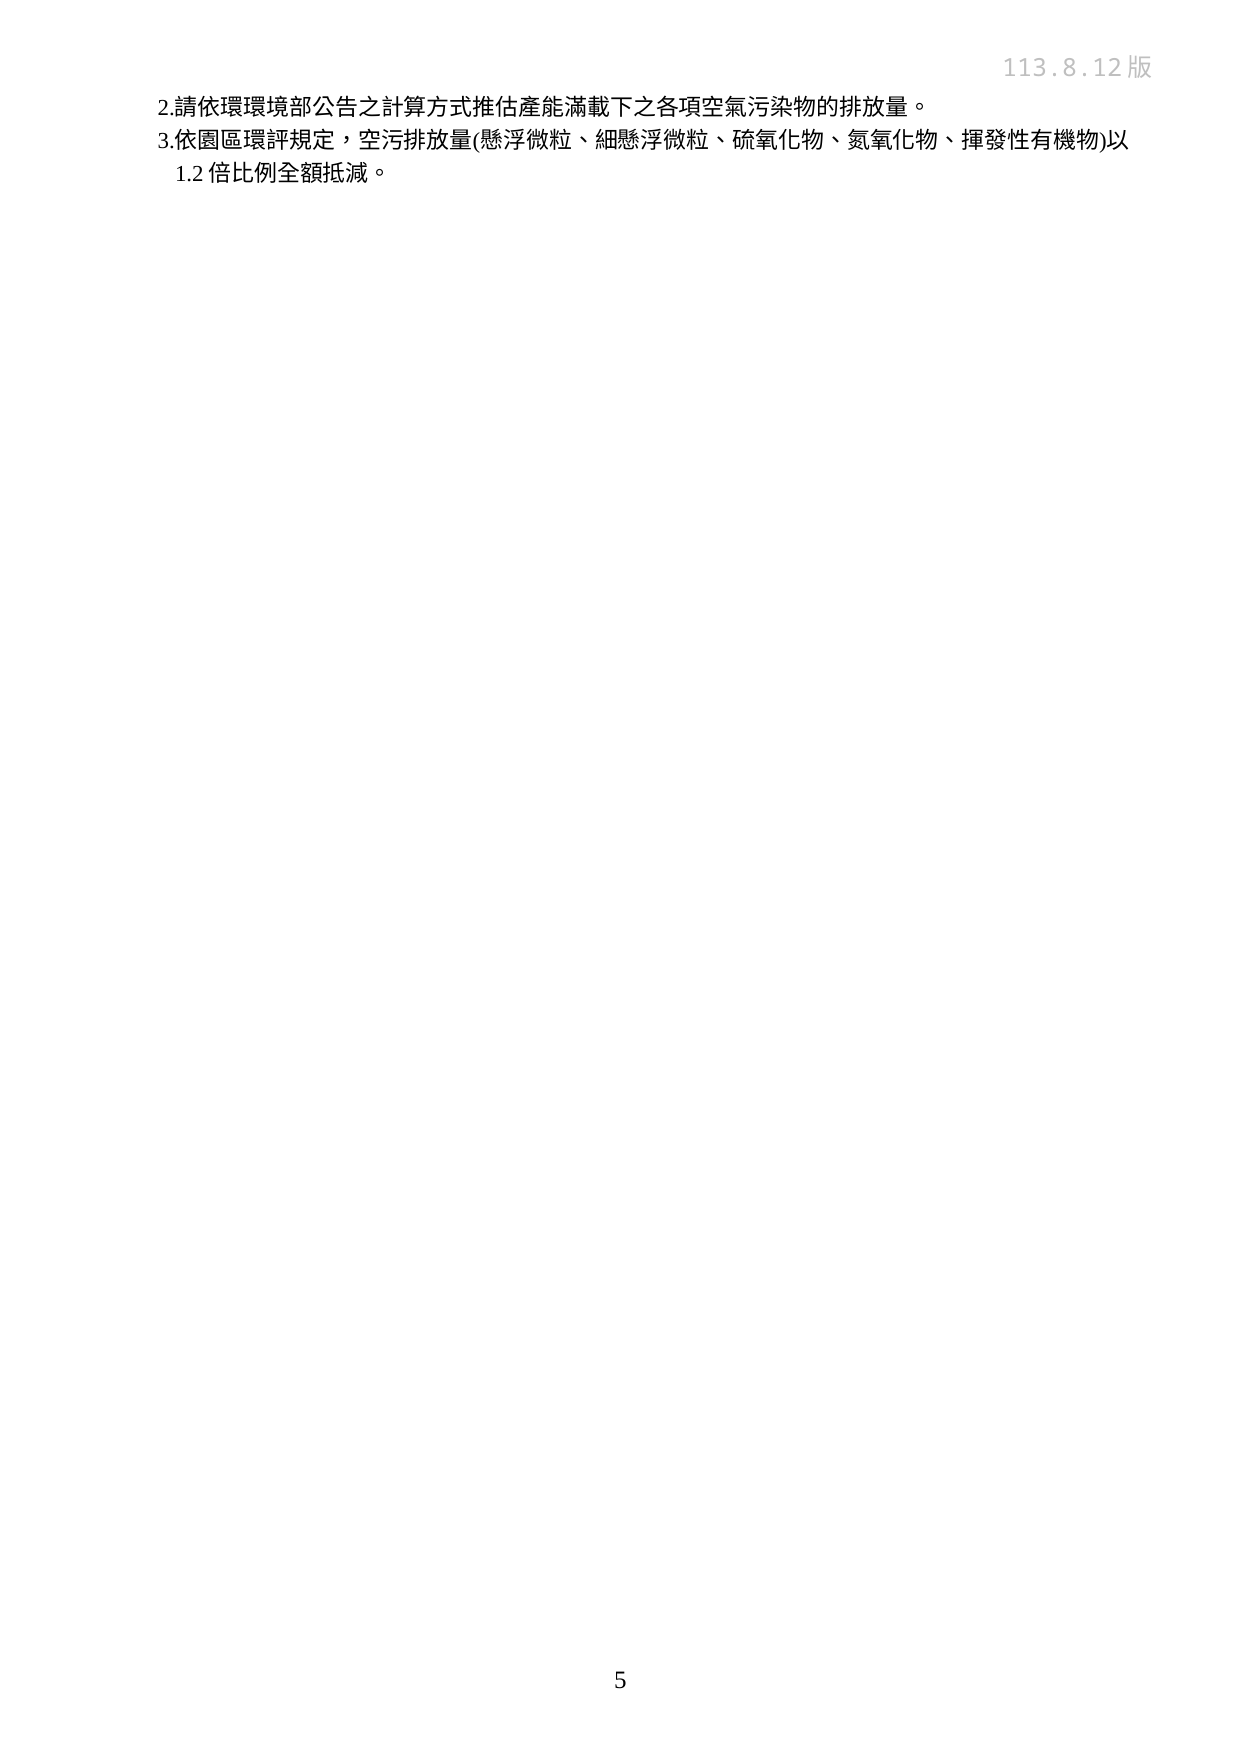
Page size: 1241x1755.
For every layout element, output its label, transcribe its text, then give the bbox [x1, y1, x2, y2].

text 2.請依環環境部公告之計算方式推估產能滿載下之各項空氣污染物的排放量。 [157, 89, 1152, 122]
text 3.依園區環評規定，空污排放量(懸浮微粒、細懸浮微粒、硫氧化物、氮氧化物、揮發性有機物)以1.2倍比例全額抵減。 [157, 122, 1152, 188]
